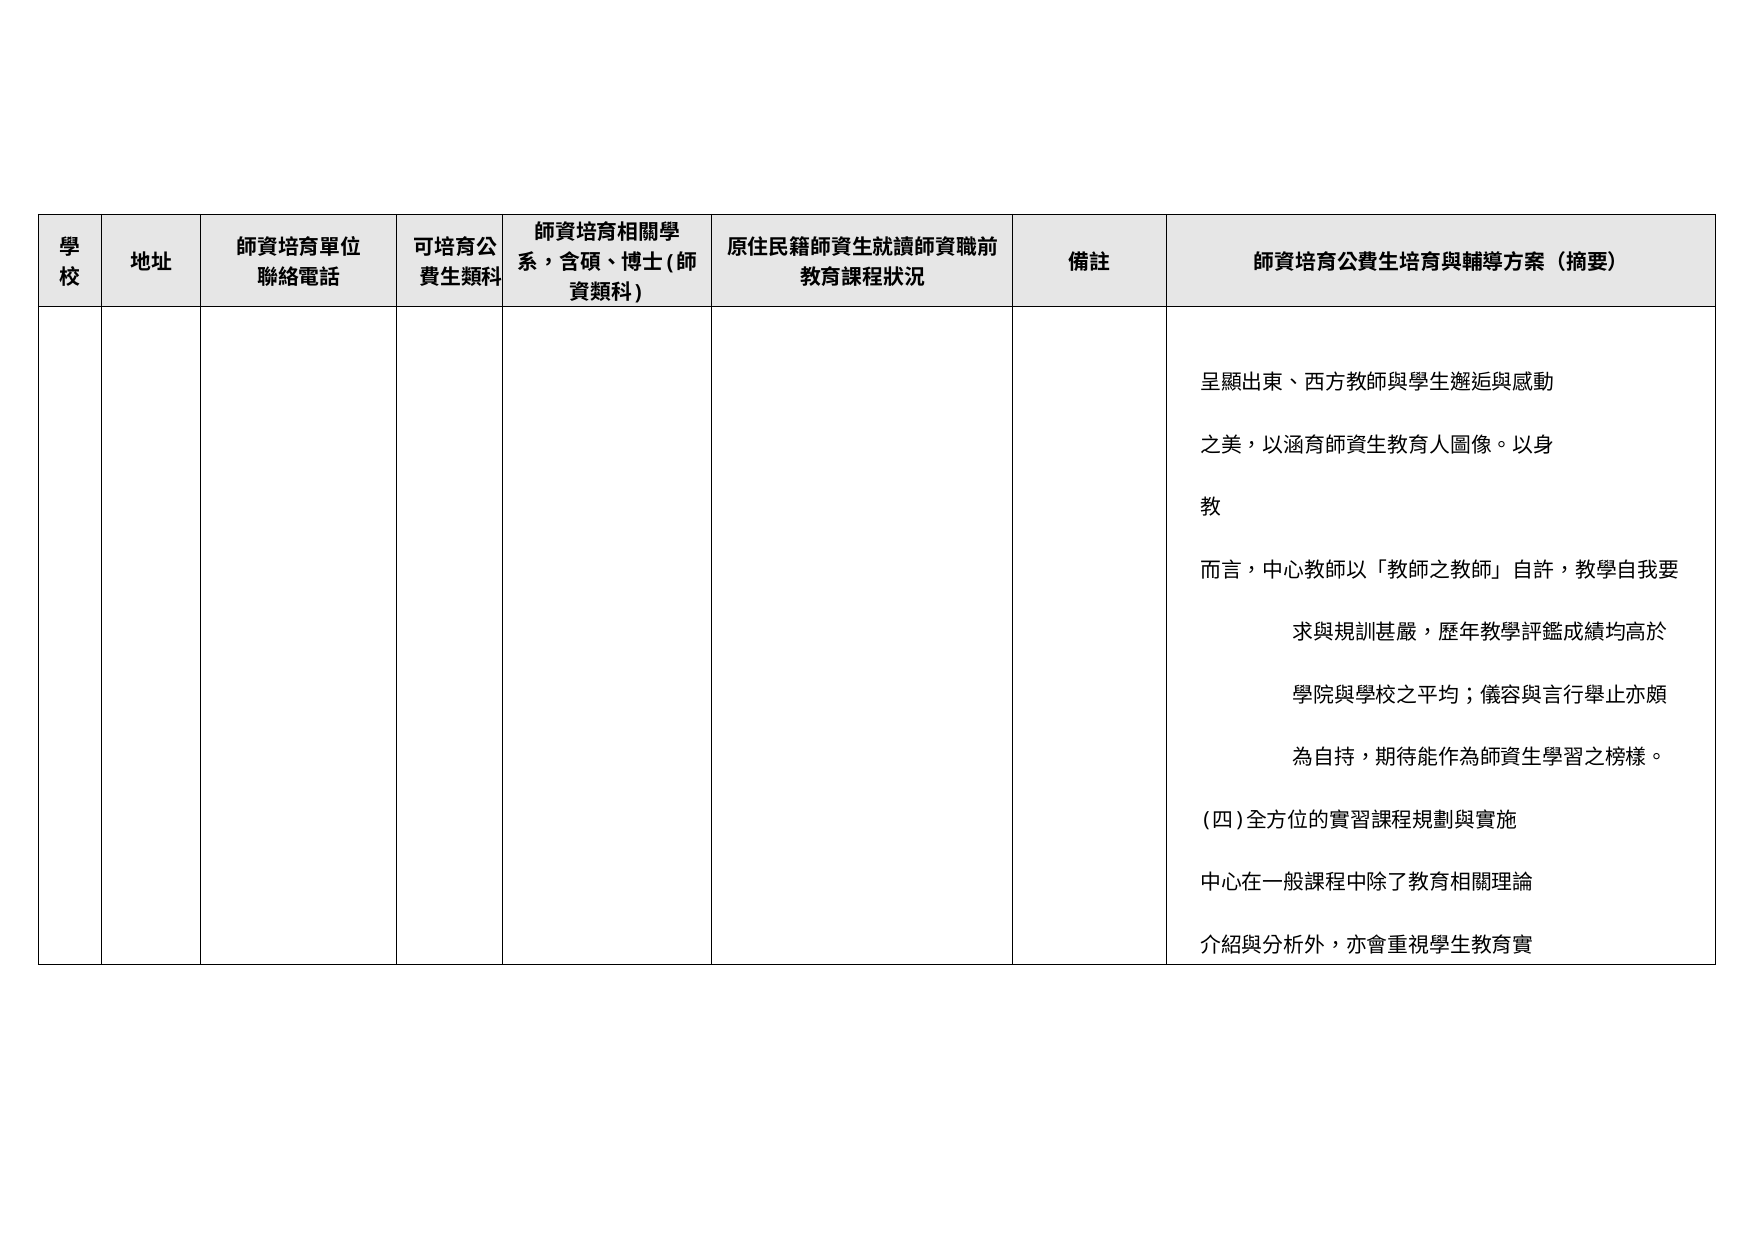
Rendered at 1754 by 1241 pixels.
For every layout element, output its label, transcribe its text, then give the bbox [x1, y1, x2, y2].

table_cell [503, 307, 711, 964]
table_header 學校 [39, 215, 101, 306]
table_header 地址 [102, 215, 200, 306]
table_cell [1013, 307, 1166, 964]
table_header 備註 [1013, 215, 1166, 306]
table_cell [712, 307, 1012, 964]
table_header 原住民籍師資生就讀師資職前教育課程狀況 [712, 215, 1012, 306]
table_header 可培育公費生類科 [397, 215, 502, 306]
table_header 師資培育公費生培育與輔導方案（摘要） [1167, 215, 1715, 306]
table_cell [102, 307, 200, 964]
table_cell [39, 307, 101, 964]
table_header 師資培育單位 聯絡電話 [201, 215, 396, 306]
table_header 師資培育相關學系，含碩、博士(師資類科) [503, 215, 711, 306]
table_header 呈顯出東、西方教師與學生邂逅與感動 之美，以涵育師資生教育人圖像。以身 教 而言，中心教師以「教師之教師」自許，教學自我要求與規訓甚嚴，歷年教學評鑑成績均高於學院與學校之平均；儀容與言行舉止亦頗為自持，期待能作為師資生學習之榜樣。 (四)全方位的實習課程規劃與實施 中心在一般課程中除了教育相關理論 介紹與分析外，亦會重視學生教育實 [1189, 339, 1693, 964]
table_cell [397, 307, 502, 964]
table_cell [1167, 307, 1715, 964]
table_cell [201, 307, 396, 964]
